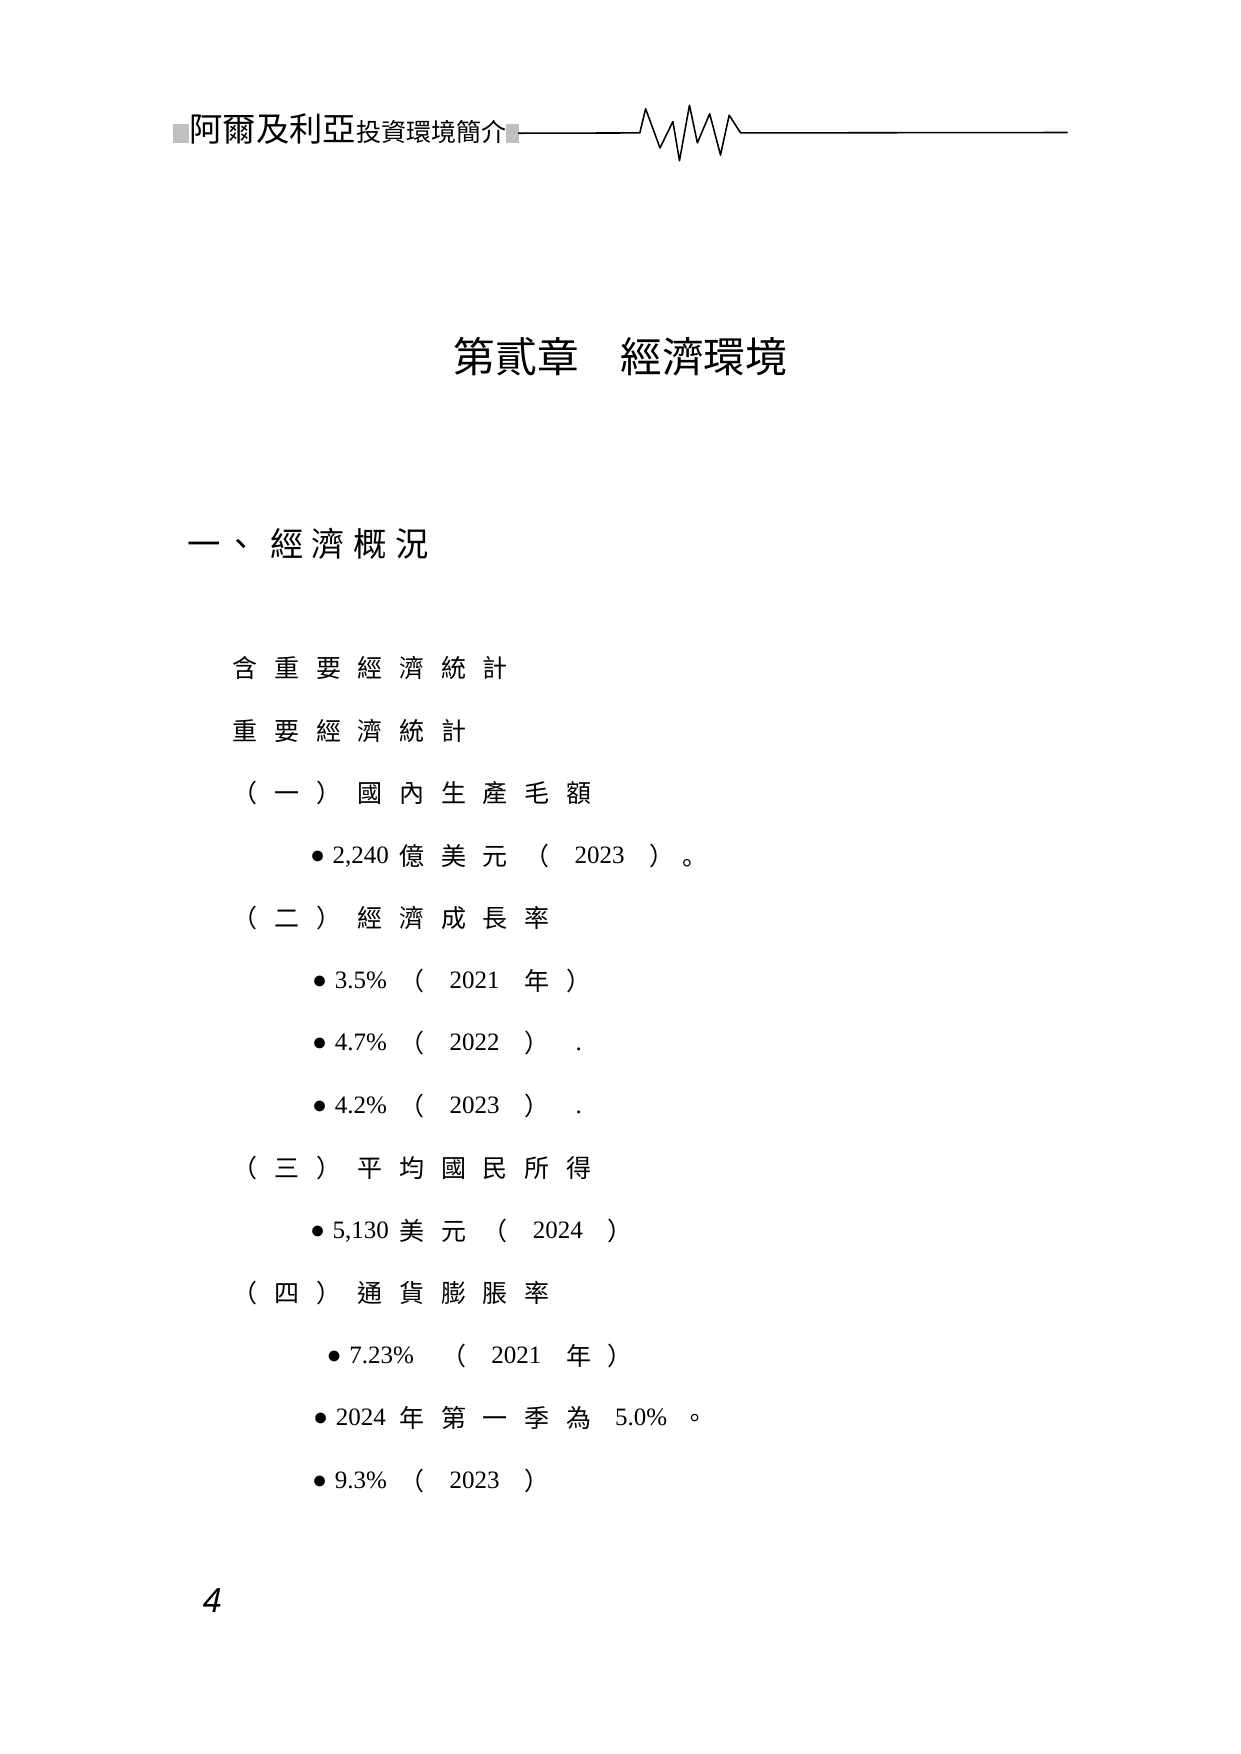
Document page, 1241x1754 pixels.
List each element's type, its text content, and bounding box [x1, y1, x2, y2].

text ● 4.7%（2022）. [281, 1000, 1058, 1063]
text ● 7.23%（2021年） [281, 1313, 1058, 1375]
text 重要經濟統計 [207, 688, 1058, 750]
text 含重要經濟統計 [207, 625, 1058, 688]
text 一、經濟概況 [183, 500, 1058, 563]
text ● 4.2%（2023）. [281, 1063, 1058, 1125]
text （一）國內生產毛額 [207, 750, 1058, 813]
text （二）經濟成長率 [207, 875, 1058, 938]
text ● 2024年第一季為5.0%。 [281, 1375, 1058, 1438]
text ● 2,240億美元（2023）。 [281, 813, 1058, 875]
text 第貳章 經濟環境 [183, 313, 1058, 375]
text ● 3.5%（2021年） [281, 938, 1058, 1000]
text （四）通貨膨脹率 [207, 1250, 1058, 1313]
text ● 5,130美元（2024） [281, 1188, 1058, 1250]
text （三）平均國民所得 [207, 1125, 1058, 1188]
text ● 9.3%（2023） [281, 1438, 1058, 1500]
